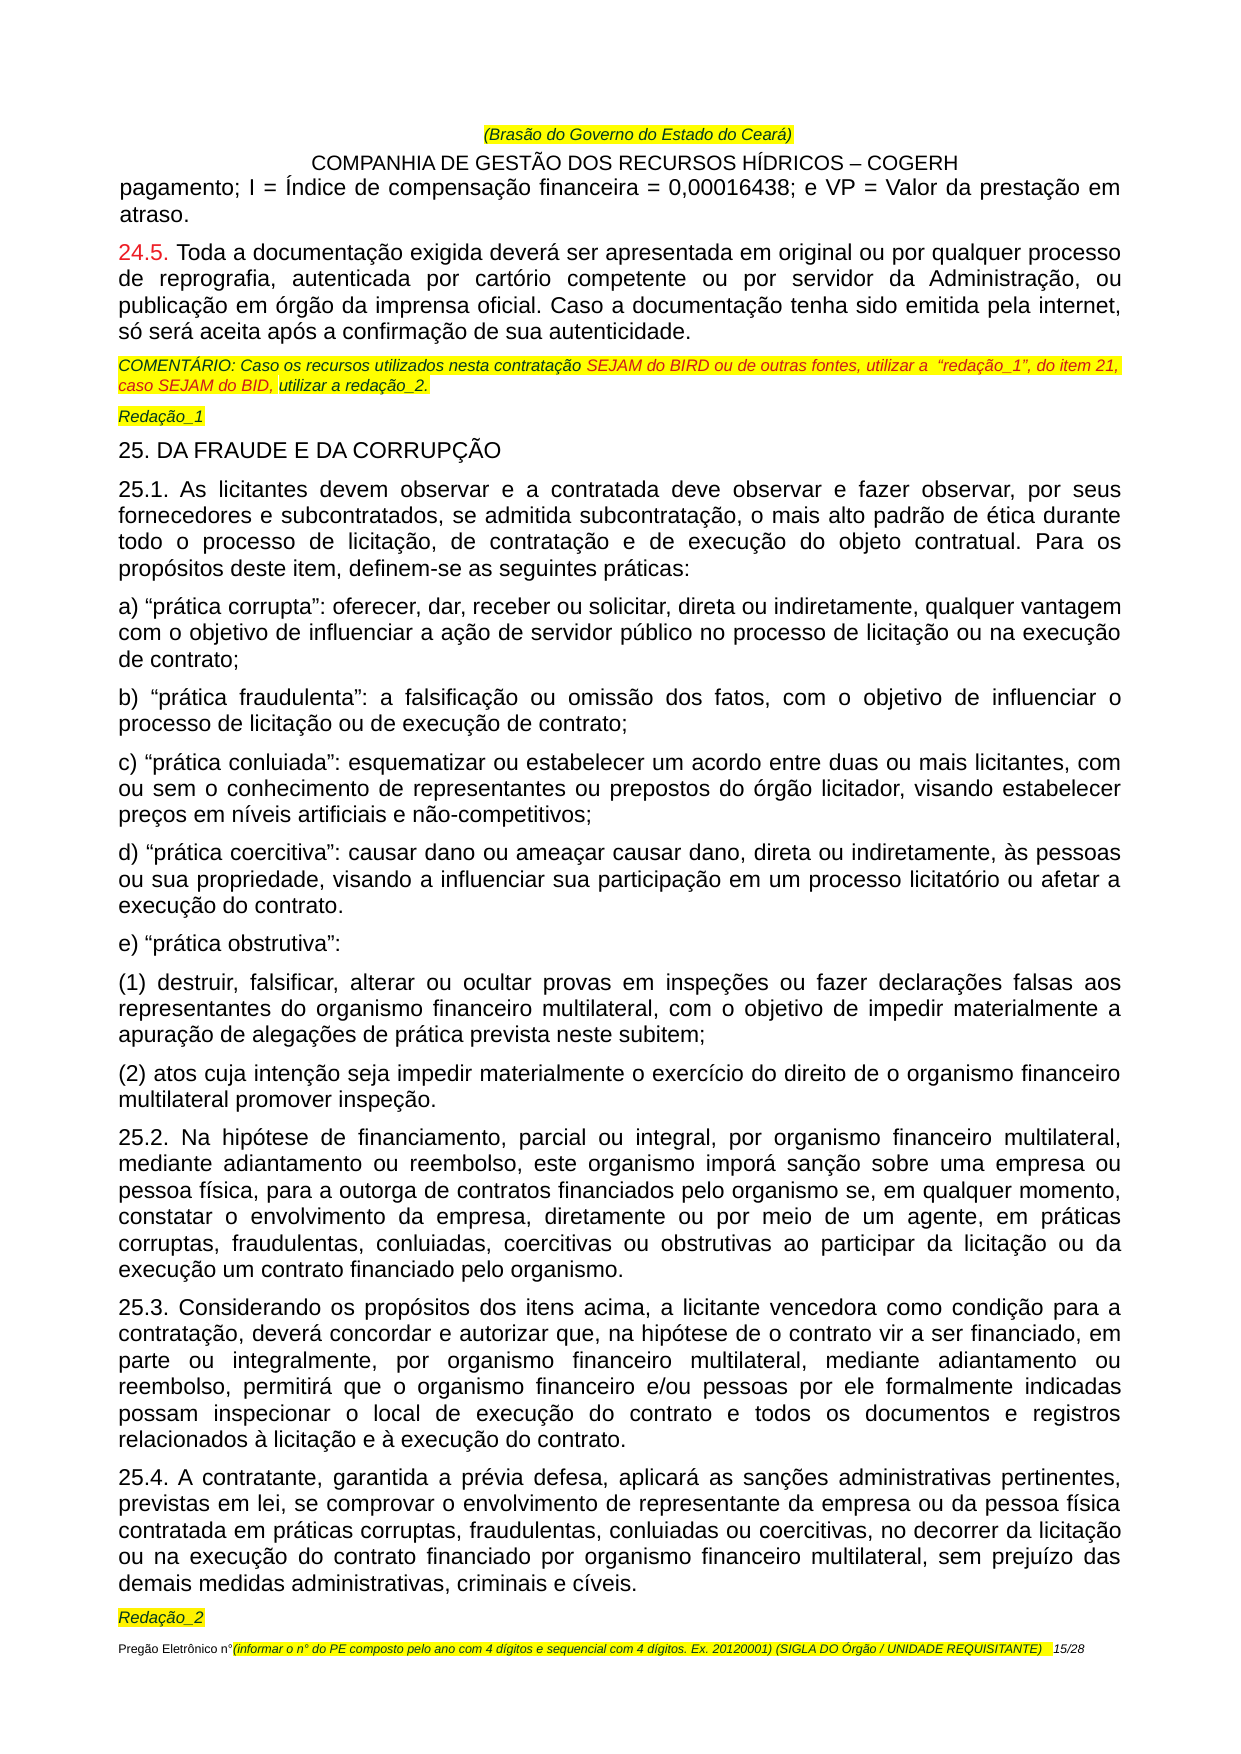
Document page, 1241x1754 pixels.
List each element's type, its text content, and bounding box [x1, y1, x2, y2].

text b) “prática fraudulenta”: a falsificação ou omissão dos fatos, com o objetivo de influenciar o processo de licitação ou de execução de contrato; [118, 684, 1122, 737]
text pagamento; I = Índice de compensação financeira = 0,00016438; e VP = Valor da prestação em atraso. [119, 174, 1122, 227]
text (2) atos cuja intenção seja impedir materialmente o exercício do direito de o organismo financeiro multilateral promover inspeção. [118, 1059, 1122, 1112]
text 25.2. Na hipótese de financiamento, parcial ou integral, por organismo financeiro multilateral, mediante adiantamento ou reembolso, este organismo imporá sanção sobre uma empresa ou pessoa física, para a outorga de contratos financiados pelo organismo se, em qualquer momento, constatar o envolvimento da empresa, diretamente ou por meio de um agente, em práticas corruptas, fraudulentas, conluiadas, coercitivas ou obstrutivas ao participar da licitação ou da execução um contrato financiado pelo organismo. [118, 1124, 1122, 1282]
text Redação_2 [118, 1608, 1123, 1627]
text 25.1. As licitantes devem observar e a contratada deve observar e fazer observar, por seus fornecedores e subcontratados, se admitida subcontratação, o mais alto padrão de ética durante todo o processo de licitação, de contratação e de execução do objeto contratual. Para os propósitos deste item, definem-se as seguintes práticas: [118, 476, 1122, 581]
text 25.3. Considerando os propósitos dos itens acima, a licitante vencedora como condição para a contratação, deverá concordar e autorizar que, na hipótese de o contrato vir a ser financiado, em parte ou integralmente, por organismo financeiro multilateral, mediante adiantamento ou reembolso, permitirá que o organismo financeiro e/ou pessoas por ele formalmente indicadas possam inspecionar o local de execução do contrato e todos os documentos e registros relacionados à licitação e à execução do contrato. [118, 1294, 1122, 1452]
text 25.4. A contratante, garantida a prévia defesa, aplicará as sanções administrativas pertinentes, previstas em lei, se comprovar o envolvimento de representante da empresa ou da pessoa física contratada em práticas corruptas, fraudulentas, conluiadas ou coercitivas, no decorrer da licitação ou na execução do contrato financiado por organismo financeiro multilateral, sem prejuízo das demais medidas administrativas, criminais e cíveis. [118, 1464, 1122, 1596]
text d) “prática coercitiva”: causar dano ou ameaçar causar dano, direta ou indiretamente, às pessoas ou sua propriedade, visando a influenciar sua participação em um processo licitatório ou afetar a execução do contrato. [118, 839, 1122, 918]
text 24.5. Toda a documentação exigida deverá ser apresentada em original ou por qualquer processo de reprografia, autenticada por cartório competente ou por servidor da Administração, ou publicação em órgão da imprensa oficial. Caso a documentação tenha sido emitida pela internet, só será aceita após a confirmação de sua autenticidade. [118, 239, 1122, 344]
text c) “prática conluiada”: esquematizar ou estabelecer um acordo entre duas ou mais licitantes, com ou sem o conhecimento de representantes ou prepostos do órgão licitador, visando estabelecer preços em níveis artificiais e não-competitivos; [118, 748, 1122, 827]
text a) “prática corrupta”: oferecer, dar, receber ou solicitar, direta ou indiretamente, qualquer vantagem com o objetivo de influenciar a ação de servidor público no processo de licitação ou na execução de contrato; [118, 593, 1122, 672]
text 25. DA FRAUDE E DA CORRUPÇÃO [118, 437, 1122, 464]
text (1) destruir, falsificar, alterar ou ocultar provas em inspeções ou fazer declarações falsas aos representantes do organismo financeiro multilateral, com o objetivo de impedir materialmente a apuração de alegações de prática prevista neste subitem; [118, 968, 1122, 1048]
text e) “prática obstrutiva”: [118, 930, 1122, 957]
text Redação_1 [118, 406, 1123, 426]
text COMENTÁRIO: Caso os recursos utilizados nesta contratação SEJAM do BIRD ou de outras fontes, utilizar a “redação_1”, do item 21, caso SEJAM do BID, utilizar a redação_2. [118, 356, 1122, 394]
